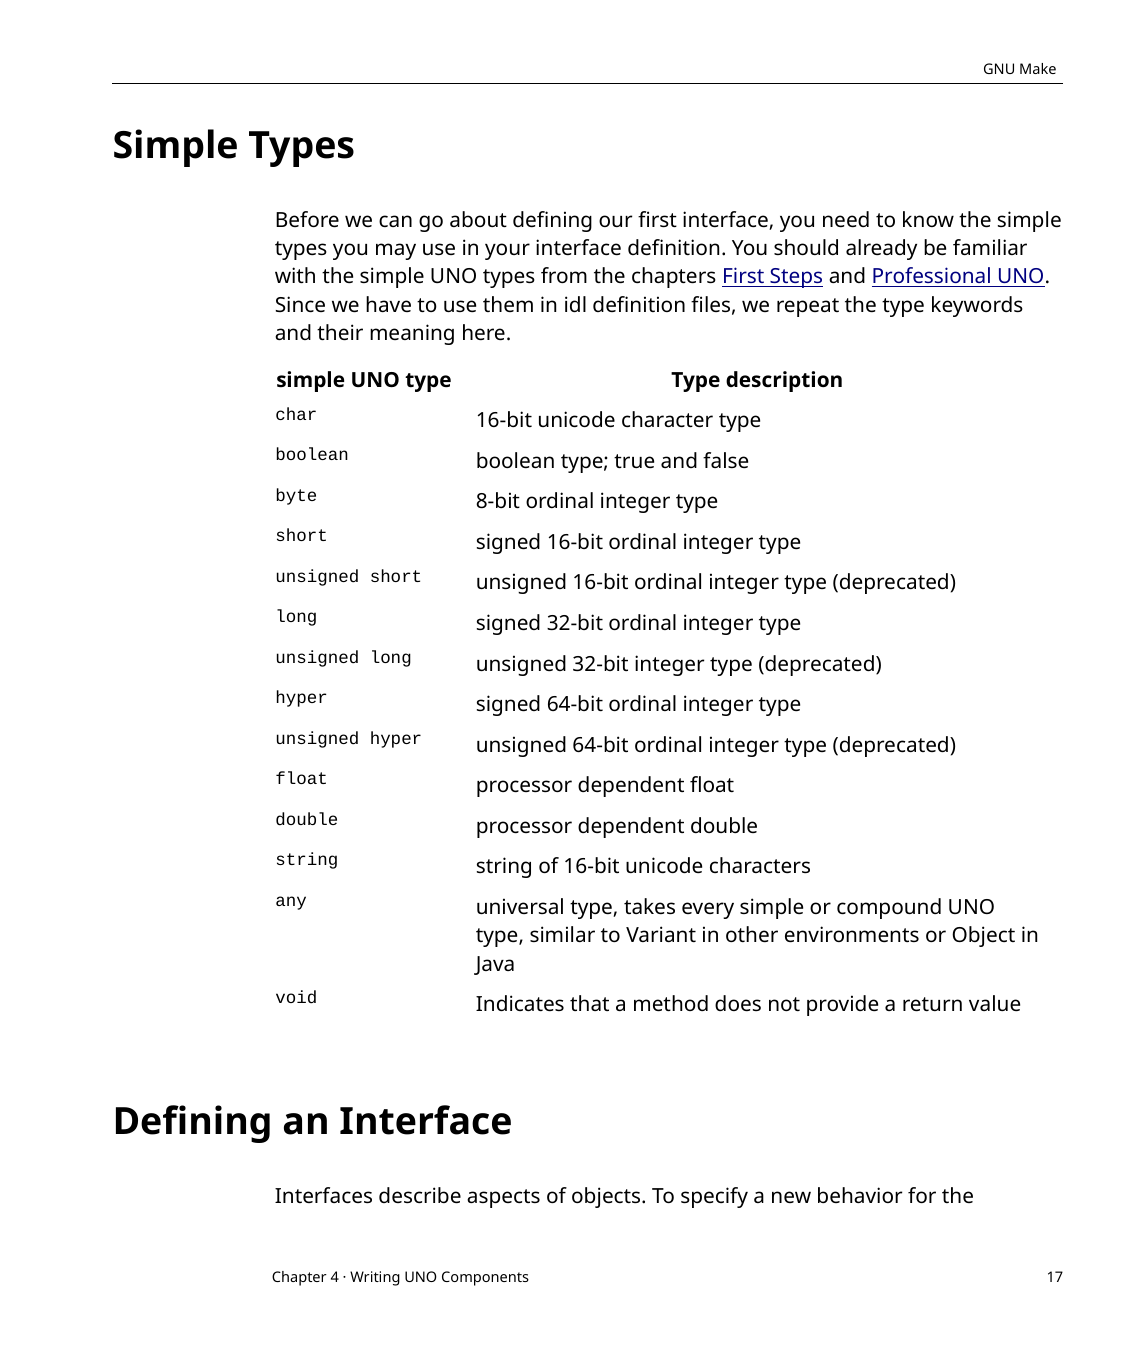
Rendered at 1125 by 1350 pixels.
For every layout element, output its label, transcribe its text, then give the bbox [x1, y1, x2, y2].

table_cell string of 16-bit unicode characters [476, 845, 1062, 886]
table_cell signed 32-bit ordinal integer type [476, 602, 1062, 643]
table_cell unsigned short [275, 562, 476, 602]
table_cell hyper [275, 683, 476, 724]
table_cell string [275, 845, 476, 886]
table_cell float [275, 764, 476, 805]
table_cell processor dependent double [476, 805, 1062, 845]
table_cell signed 64-bit ordinal integer type [476, 683, 1062, 724]
subtitle Defining an Interface [112, 1094, 1063, 1146]
table_cell 8-bit ordinal integer type [476, 481, 1062, 521]
table_cell unsigned long [275, 643, 476, 683]
table_cell processor dependent float [476, 764, 1062, 805]
table_cell void [275, 983, 476, 1024]
table_cell Indicates that a method does not provide a return value [476, 983, 1062, 1024]
subtitle Simple Types [112, 118, 1063, 169]
table_cell double [275, 805, 476, 845]
table_cell short [275, 521, 476, 562]
table_cell long [275, 602, 476, 643]
table_cell universal type, takes every simple or compound UNO type, similar to Variant in other environments or Object in Java [476, 886, 1062, 983]
table_cell unsigned 64-bit ordinal integer type (deprecated) [476, 724, 1062, 764]
table_cell boolean [275, 440, 476, 481]
table_cell any [275, 886, 476, 983]
table_cell char [275, 400, 476, 440]
table_cell byte [275, 481, 476, 521]
table_header Type description [476, 359, 1062, 399]
table_cell unsigned hyper [275, 724, 476, 764]
text Interfaces describe aspects of objects. To specify a new behavior for the [274, 1181, 1063, 1209]
text Before we can go about defining our first interface, you need to know the simple types you may use in your interface definition. You should already be familiar with the simple UNO types from the chapters First Steps and Professional UNO. Since we have to use them in idl definition files, we repeat the type keywords and their meaning here. [274, 205, 1063, 347]
table_cell unsigned 32-bit integer type (deprecated) [476, 643, 1062, 683]
table_header simple UNO type [275, 359, 476, 399]
table_cell boolean type; true and false [476, 440, 1062, 481]
table_cell unsigned 16-bit ordinal integer type (deprecated) [476, 562, 1062, 602]
table_cell 16-bit unicode character type [476, 400, 1062, 440]
table_cell signed 16-bit ordinal integer type [476, 521, 1062, 562]
